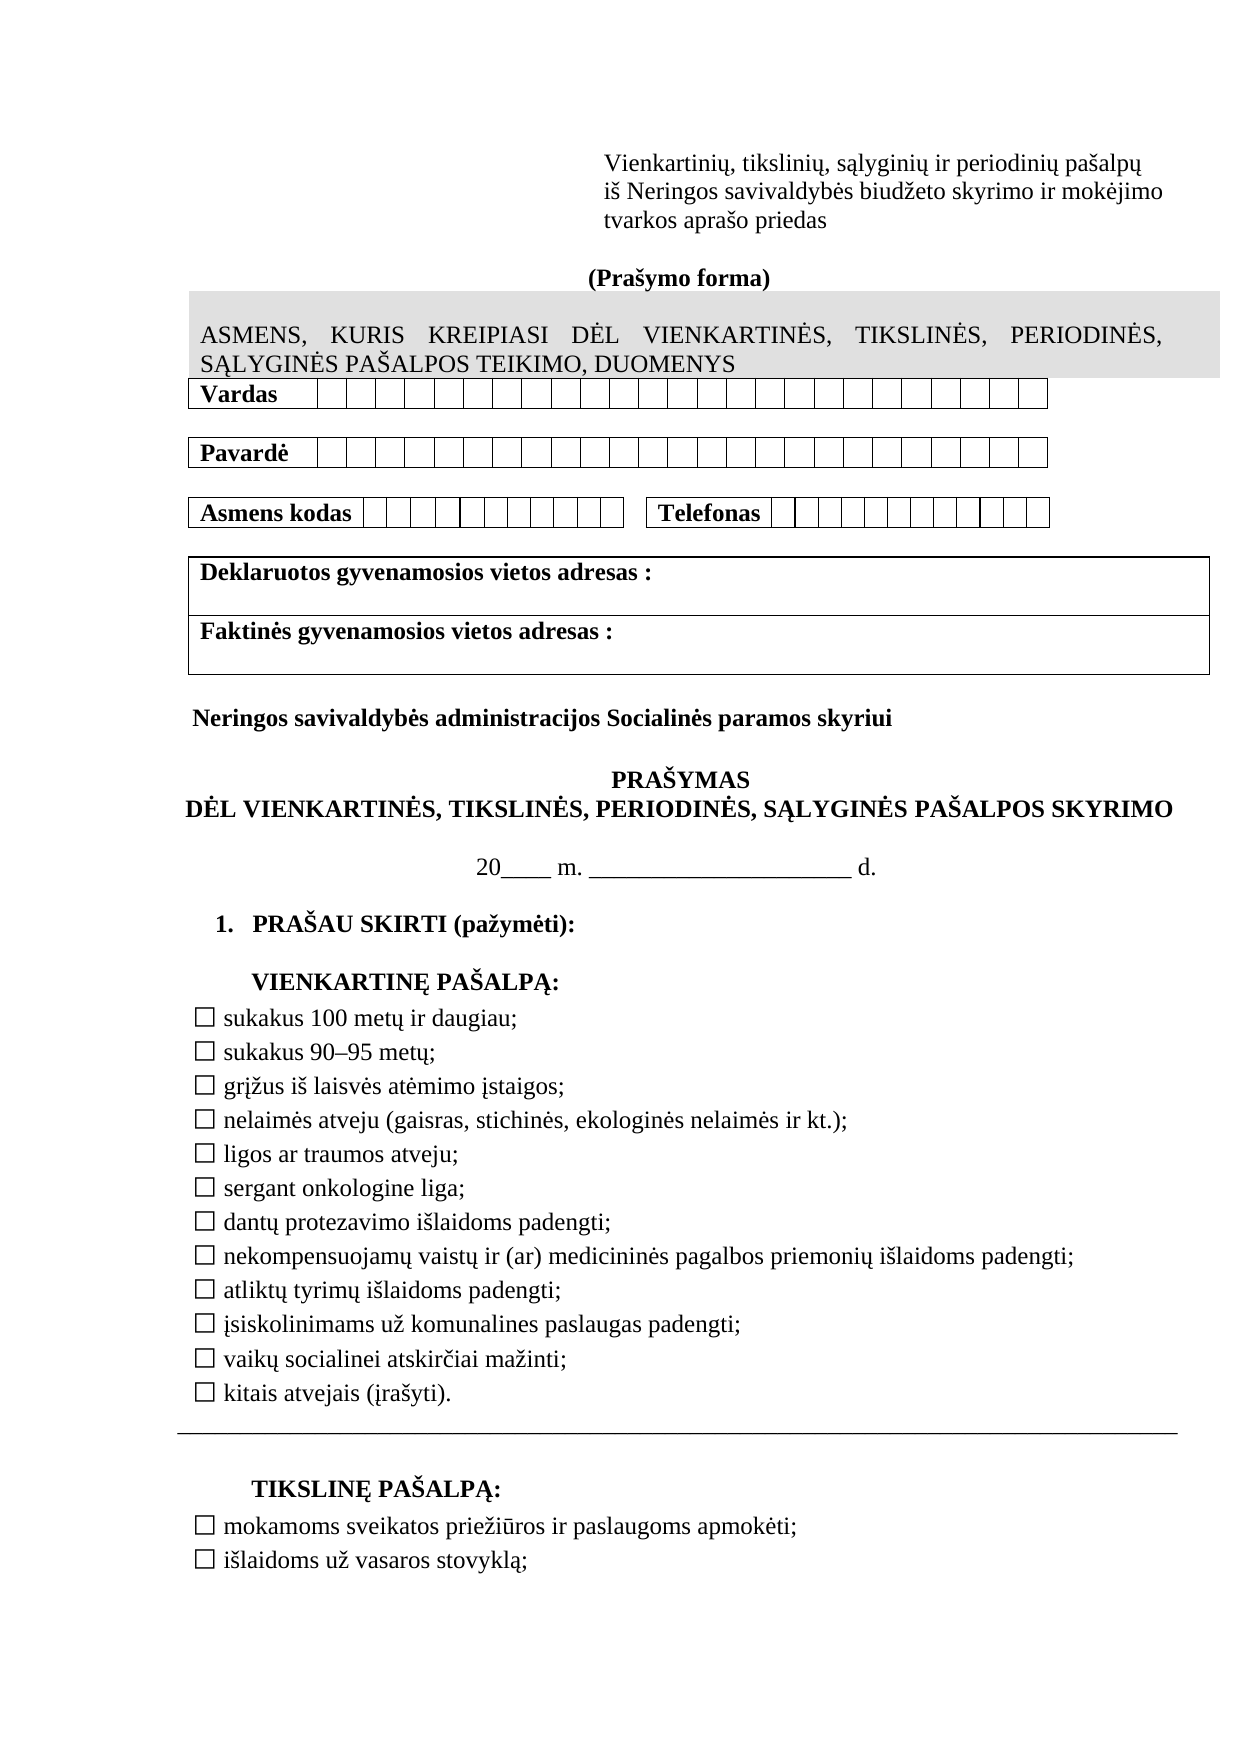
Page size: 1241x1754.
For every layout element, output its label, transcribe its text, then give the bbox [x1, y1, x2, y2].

text ⬜ sukakus 90–95 metų; [177, 1034, 1181, 1068]
table_header [318, 438, 346, 467]
table_cell [668, 379, 697, 407]
table_header [610, 438, 638, 467]
text iš Neringos savivaldybės biudžeto skyrimo ir mokėjimo [177, 176, 1181, 205]
table_cell [1019, 379, 1047, 407]
table_header [934, 498, 956, 527]
text DĖL VIENKARTINĖS, TIKSLINĖS, PERIODINĖS, SĄLYGINĖS pašalpos skyrimo [177, 794, 1181, 823]
table_header Deklaruotos gyvenamosios vietos adresas : [189, 558, 1209, 615]
table_cell [464, 379, 492, 407]
table_header [1019, 438, 1047, 467]
table_header ASMENS, KURIS KREIPIASI DĖL VIENKARTINĖS, TIKSLINĖS, PERIODINĖS, SĄLYGINĖS PAŠALPOS TEIKIMO, DUOMENYS [189, 291, 1220, 378]
table_cell [873, 379, 901, 407]
table_cell [756, 379, 784, 407]
table_header [844, 438, 872, 467]
table_header [347, 438, 375, 467]
table_header [698, 438, 726, 467]
table_header [888, 498, 910, 527]
table_cell [844, 379, 872, 407]
table_header [531, 498, 553, 527]
text PRAŠYMAS [177, 765, 1184, 794]
table_header [522, 438, 551, 467]
table_header [902, 438, 931, 467]
text ⬜ kitais atvejais (įrašyti). [177, 1374, 1181, 1408]
table_header [485, 498, 507, 527]
text ________________________________________________________________________________ [177, 1408, 1181, 1437]
table_header [493, 438, 521, 467]
text ⬜ dantų protezavimo išlaidoms padengti; [177, 1204, 1181, 1238]
table_cell [376, 379, 404, 407]
text ⬜ išlaidoms už vasaros stovyklą; [177, 1541, 1181, 1576]
table_cell [610, 379, 638, 407]
table_header [464, 438, 492, 467]
table_cell [961, 379, 989, 407]
table_header [364, 498, 386, 527]
table_cell [435, 379, 463, 407]
text tvarkos aprašo priedas [177, 205, 1181, 234]
text ⬜ sergant onkologine liga; [177, 1170, 1181, 1204]
table_header [911, 498, 933, 527]
table_header [1048, 437, 1190, 467]
table_header [961, 438, 989, 467]
text ⬜ įsiskolinimams už komunalines paslaugas padengti; [177, 1306, 1181, 1340]
table_header [772, 498, 794, 527]
table_cell [581, 379, 609, 407]
table_cell [1048, 378, 1220, 407]
table_cell [727, 379, 755, 407]
table_cell [698, 379, 726, 407]
table_header [819, 498, 841, 527]
text ⬜ atliktų tyrimų išlaidoms padengti; [177, 1272, 1181, 1306]
table_header [639, 438, 667, 467]
table_header [865, 498, 887, 527]
table_header [815, 438, 843, 467]
table_header [1004, 498, 1026, 527]
text (Prašymo forma) [177, 263, 1181, 291]
table_header [668, 438, 697, 467]
text Vienkartinių, tikslinių, sąlyginių ir periodinių pašalpų [177, 148, 1181, 176]
text Neringos savivaldybės administracijos Socialinės paramos skyriui [177, 703, 1184, 732]
table_header [405, 438, 434, 467]
table_header [990, 438, 1018, 467]
table_cell [815, 379, 843, 407]
table_header Telefonas [647, 498, 771, 527]
table_cell [522, 379, 551, 407]
table_header [387, 498, 410, 527]
table_header [376, 438, 404, 467]
text ⬜ ligos ar traumos atveju; [177, 1136, 1181, 1170]
table_header [873, 438, 901, 467]
table_cell [493, 379, 521, 407]
text ⬜ grįžus iš laisvės atėmimo įstaigos; [177, 1068, 1181, 1102]
table_cell [405, 379, 434, 407]
table_header [435, 438, 463, 467]
table_header [624, 497, 646, 527]
table_cell [785, 379, 814, 407]
text VIENKARTINĘ PAŠALPĄ: [177, 967, 1184, 995]
table_header [796, 498, 818, 527]
text ⬜ vaikų socialinei atskirčiai mažinti; [177, 1340, 1181, 1374]
table_header [957, 498, 979, 527]
table_cell [318, 379, 346, 407]
table_header [756, 438, 784, 467]
table_header [581, 438, 609, 467]
table_header [1027, 498, 1049, 527]
table_header [842, 498, 864, 527]
table_cell [990, 379, 1018, 407]
table_header [727, 438, 755, 467]
text ⬜ nekompensuojamų vaistų ir (ar) medicininės pagalbos priemonių išlaidoms padengti; [177, 1238, 1181, 1272]
table_header Pavardė [189, 438, 317, 467]
table_cell [347, 379, 375, 407]
table_header [552, 438, 580, 467]
table_cell [902, 379, 931, 407]
table_header [932, 438, 960, 467]
table_header Asmens kodas [189, 498, 363, 527]
text ⬜ nelaimės atveju (gaisras, stichinės, ekologinės nelaimės ir kt.); [177, 1102, 1181, 1136]
table_cell [932, 379, 960, 407]
table_header [785, 438, 814, 467]
table_cell [552, 379, 580, 407]
table_cell Vardas [189, 379, 317, 407]
text 1. PRAŠAU SKIRTI (pažymėti): [215, 909, 1184, 938]
table_header [461, 498, 484, 527]
table_header [578, 498, 600, 527]
table_header [436, 498, 459, 527]
table_header [601, 498, 623, 527]
table_header [981, 498, 1003, 527]
text 20____ m. _____________________ d. [177, 852, 1181, 880]
table_header [554, 498, 577, 527]
text ⬜ sukakus 100 metų ir daugiau; [177, 999, 1181, 1034]
table_header [411, 498, 435, 527]
table_cell [639, 379, 667, 407]
table_header [508, 498, 530, 527]
table_cell Faktinės gyvenamosios vietos adresas : [189, 616, 1209, 673]
text TIKSLINĘ PAŠALPĄ: [177, 1474, 1181, 1503]
text ⬜ mokamoms sveikatos priežiūros ir paslaugoms apmokėti; [177, 1507, 1181, 1541]
